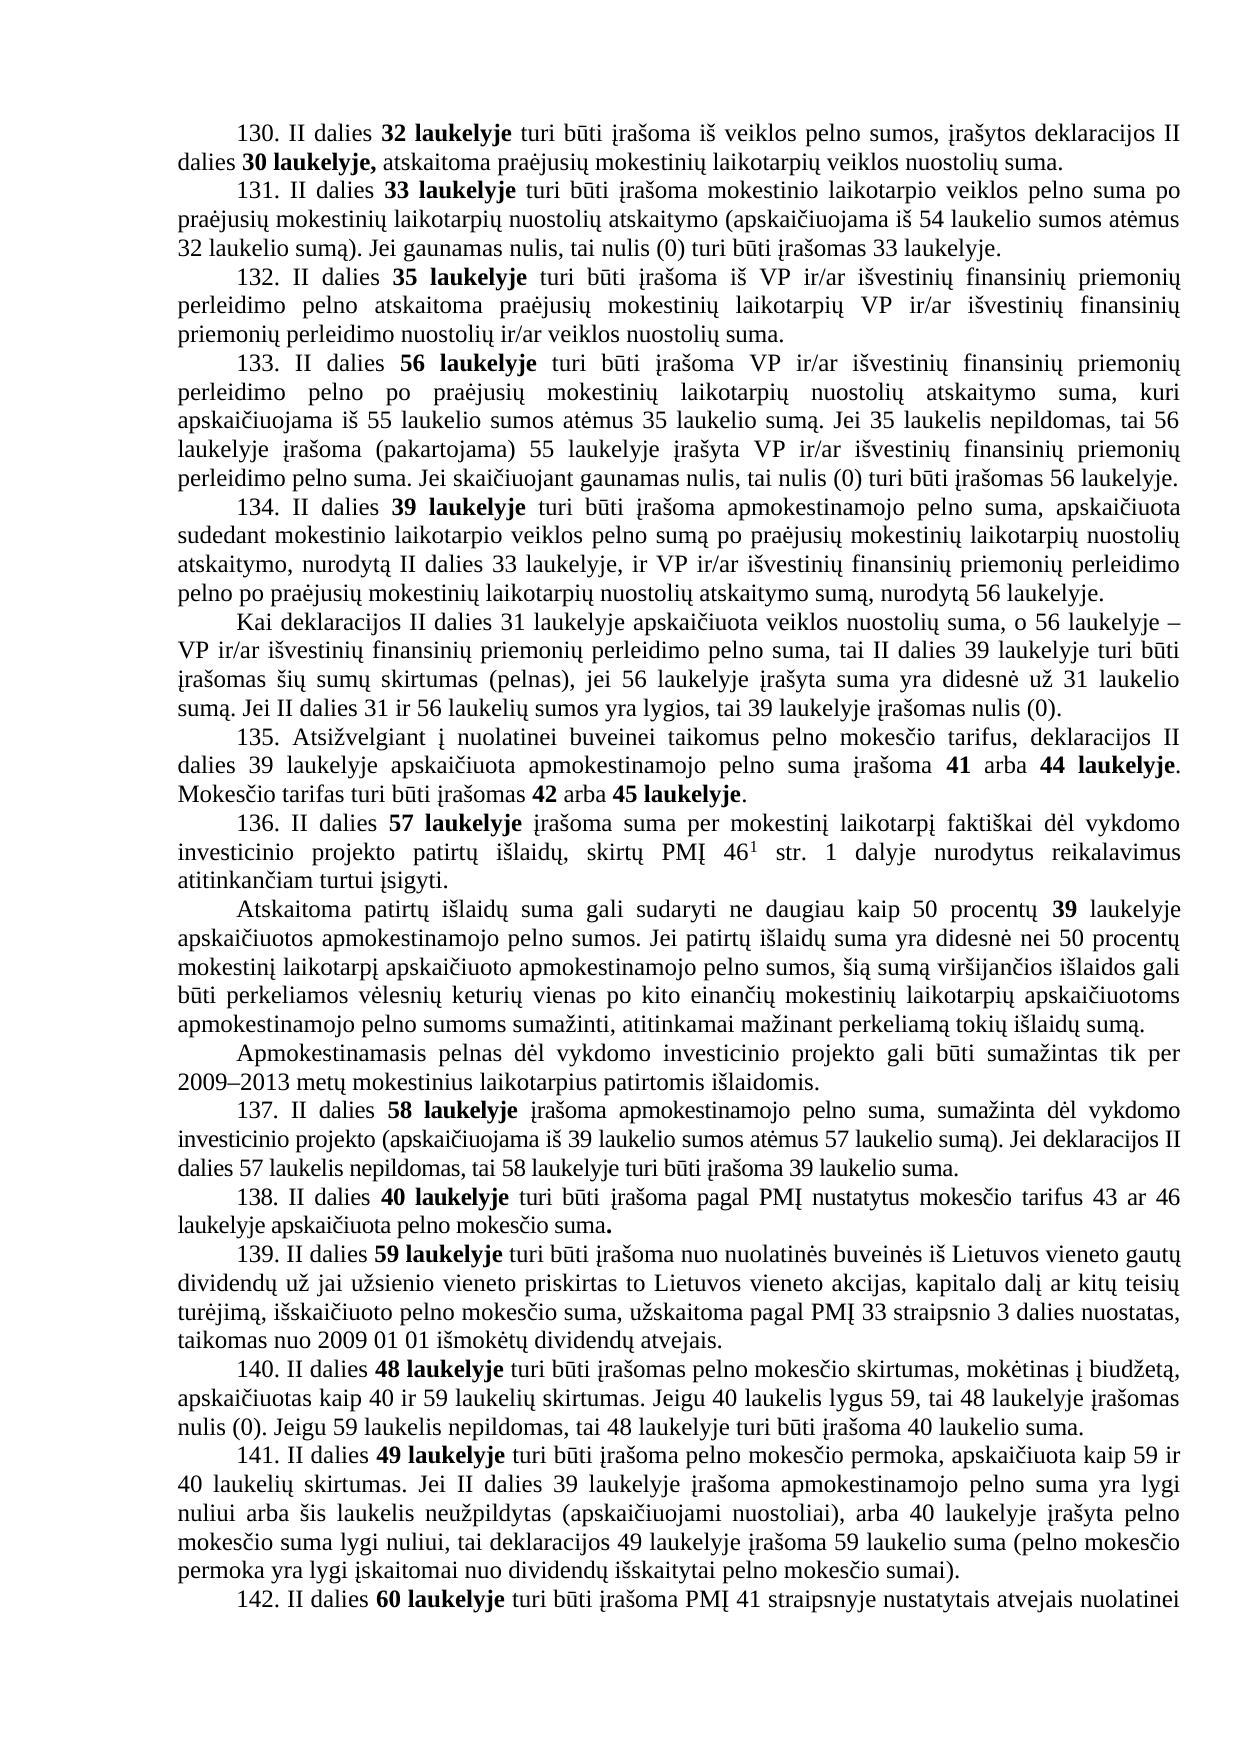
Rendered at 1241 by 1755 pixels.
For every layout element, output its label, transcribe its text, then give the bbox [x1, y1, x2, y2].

text 134. II dalies 39 laukelyje turi būti įrašoma apmokestinamojo pelno suma, apskaičiuota sudedant mokestinio laikotarpio veiklos pelno sumą po praėjusių mokestinių laikotarpių nuostolių atskaitymo, nurodytą II dalies 33 laukelyje, ir VP ir/ar išvestinių finansinių priemonių perleidimo pelno po praėjusių mokestinių laikotarpių nuostolių atskaitymo sumą, nurodytą 56 laukelyje. [177, 492, 1181, 607]
text 133. II dalies 56 laukelyje turi būti įrašoma VP ir/ar išvestinių finansinių priemonių perleidimo pelno po praėjusių mokestinių laikotarpių nuostolių atskaitymo suma, kuri apskaičiuojama iš 55 laukelio sumos atėmus 35 laukelio sumą. Jei 35 laukelis nepildomas, tai 56 laukelyje įrašoma (pakartojama) 55 laukelyje įrašyta VP ir/ar išvestinių finansinių priemonių perleidimo pelno suma. Jei skaičiuojant gaunamas nulis, tai nulis (0) turi būti įrašomas 56 laukelyje. [177, 348, 1181, 492]
text 130. II dalies 32 laukelyje turi būti įrašoma iš veiklos pelno sumos, įrašytos deklaracijos II dalies 30 laukelyje, atskaitoma praėjusių mokestinių laikotarpių veiklos nuostolių suma. [177, 118, 1181, 176]
text 132. II dalies 35 laukelyje turi būti įrašoma iš VP ir/ar išvestinių finansinių priemonių perleidimo pelno atskaitoma praėjusių mokestinių laikotarpių VP ir/ar išvestinių finansinių priemonių perleidimo nuostolių ir/ar veiklos nuostolių suma. [177, 262, 1181, 348]
text 139. II dalies 59 laukelyje turi būti įrašoma nuo nuolatinės buveinės iš Lietuvos vieneto gautų dividendų už jai užsienio vieneto priskirtas to Lietuvos vieneto akcijas, kapitalo dalį ar kitų teisių turėjimą, išskaičiuoto pelno mokesčio suma, užskaitoma pagal PMĮ 33 straipsnio 3 dalies nuostatas, taikomas nuo 2009 01 01 išmokėtų dividendų atvejais. [177, 1239, 1181, 1354]
text 135. Atsižvelgiant į nuolatinei buveinei taikomus pelno mokesčio tarifus, deklaracijos II dalies 39 laukelyje apskaičiuota apmokestinamojo pelno suma įrašoma 41 arba 44 laukelyje. Mokesčio tarifas turi būti įrašomas 42 arba 45 laukelyje. [177, 722, 1181, 808]
text 137. II dalies 58 laukelyje įrašoma apmokestinamojo pelno suma, sumažinta dėl vykdomo investicinio projekto (apskaičiuojama iš 39 laukelio sumos atėmus 57 laukelio sumą). Jei deklaracijos II dalies 57 laukelis nepildomas, tai 58 laukelyje turi būti įrašoma 39 laukelio suma. [177, 1096, 1181, 1182]
text 131. II dalies 33 laukelyje turi būti įrašoma mokestinio laikotarpio veiklos pelno suma po praėjusių mokestinių laikotarpių nuostolių atskaitymo (apskaičiuojama iš 54 laukelio sumos atėmus 32 laukelio sumą). Jei gaunamas nulis, tai nulis (0) turi būti įrašomas 33 laukelyje. [177, 176, 1181, 262]
text 141. II dalies 49 laukelyje turi būti įrašoma pelno mokesčio permoka, apskaičiuota kaip 59 ir 40 laukelių skirtumas. Jei II dalies 39 laukelyje įrašoma apmokestinamojo pelno suma yra lygi nuliui arba šis laukelis neužpildytas (apskaičiuojami nuostoliai), arba 40 laukelyje įrašyta pelno mokesčio suma lygi nuliui, tai deklaracijos 49 laukelyje įrašoma 59 laukelio suma (pelno mokesčio permoka yra lygi įskaitomai nuo dividendų išskaitytai pelno mokesčio sumai). [177, 1441, 1181, 1584]
text 142. II dalies 60 laukelyje turi būti įrašoma PMĮ 41 straipsnyje nustatytais atvejais nuolatinei [177, 1584, 1181, 1613]
text 138. II dalies 40 laukelyje turi būti įrašoma pagal PMĮ nustatytus mokesčio tarifus 43 ar 46 laukelyje apskaičiuota pelno mokesčio suma. [177, 1182, 1181, 1239]
text 140. II dalies 48 laukelyje turi būti įrašomas pelno mokesčio skirtumas, mokėtinas į biudžetą, apskaičiuotas kaip 40 ir 59 laukelių skirtumas. Jeigu 40 laukelis lygus 59, tai 48 laukelyje įrašomas nulis (0). Jeigu 59 laukelis nepildomas, tai 48 laukelyje turi būti įrašoma 40 laukelio suma. [177, 1354, 1181, 1441]
text Kai deklaracijos II dalies 31 laukelyje apskaičiuota veiklos nuostolių suma, o 56 laukelyje – VP ir/ar išvestinių finansinių priemonių perleidimo pelno suma, tai II dalies 39 laukelyje turi būti įrašomas šių sumų skirtumas (pelnas), jei 56 laukelyje įrašyta suma yra didesnė už 31 laukelio sumą. Jei II dalies 31 ir 56 laukelių sumos yra lygios, tai 39 laukelyje įrašomas nulis (0). [177, 607, 1181, 722]
text 136. II dalies 57 laukelyje įrašoma suma per mokestinį laikotarpį faktiškai dėl vykdomo investicinio projekto patirtų išlaidų, skirtų PMĮ 461 str. 1 dalyje nurodytus reikalavimus atitinkančiam turtui įsigyti. [177, 808, 1181, 894]
text Atskaitoma patirtų išlaidų suma gali sudaryti ne daugiau kaip 50 procentų 39 laukelyje apskaičiuotos apmokestinamojo pelno sumos. Jei patirtų išlaidų suma yra didesnė nei 50 procentų mokestinį laikotarpį apskaičiuoto apmokestinamojo pelno sumos, šią sumą viršijančios išlaidos gali būti perkeliamos vėlesnių keturių vienas po kito einančių mokestinių laikotarpių apskaičiuotoms apmokestinamojo pelno sumoms sumažinti, atitinkamai mažinant perkeliamą tokių išlaidų sumą. [177, 894, 1181, 1038]
text Apmokestinamasis pelnas dėl vykdomo investicinio projekto gali būti sumažintas tik per 2009–2013 metų mokestinius laikotarpius patirtomis išlaidomis. [177, 1038, 1181, 1096]
